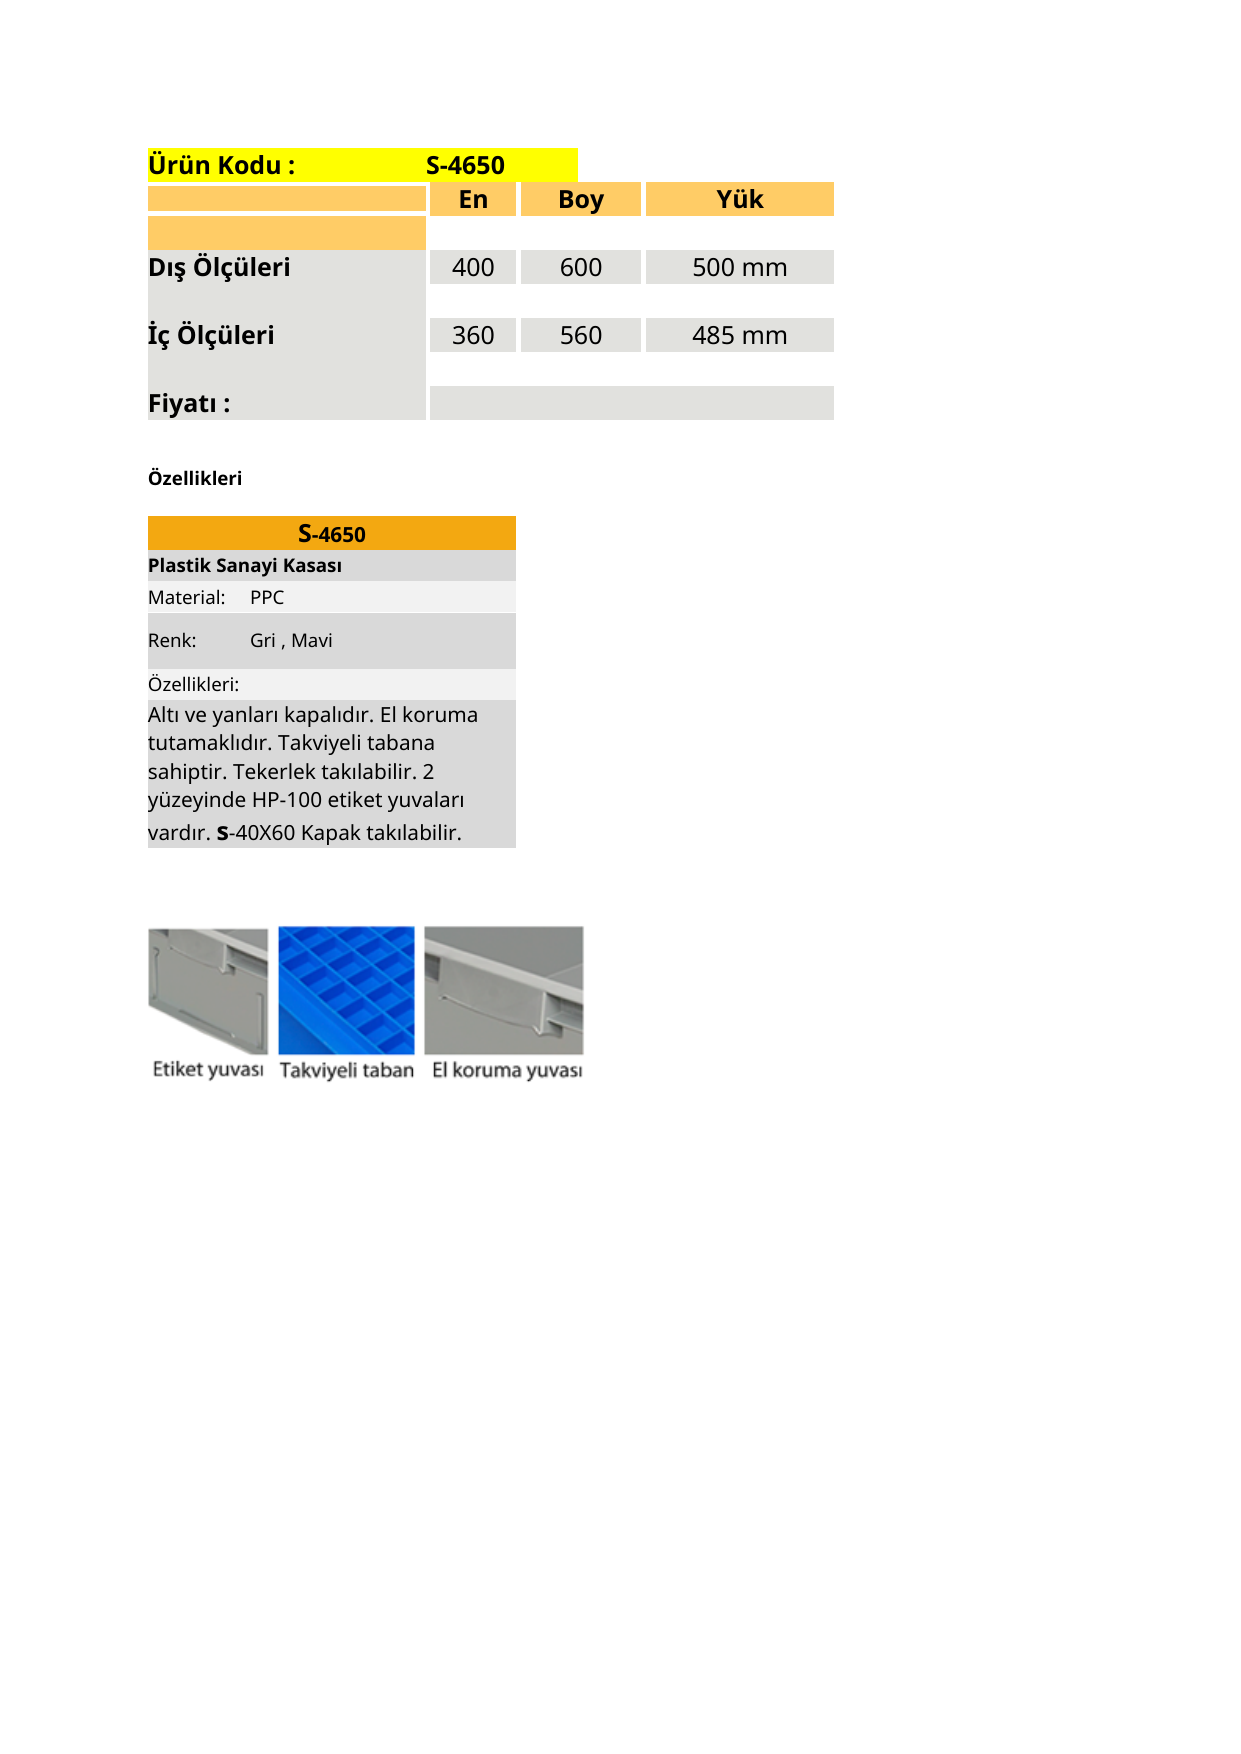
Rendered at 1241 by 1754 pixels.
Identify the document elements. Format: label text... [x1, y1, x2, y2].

table_cell [641, 284, 834, 318]
table_cell [516, 352, 641, 386]
table_cell [641, 216, 834, 250]
table_header [641, 148, 834, 182]
table_cell [148, 211, 426, 216]
table_cell 485 mm [641, 318, 646, 352]
table_cell [426, 386, 430, 420]
table_cell 560 [516, 318, 521, 352]
table_header S-4650 [148, 516, 516, 550]
table_cell Renk: [148, 613, 250, 669]
table_cell Gri , Mavi [250, 613, 516, 669]
table_cell [516, 216, 641, 250]
table_cell [148, 182, 426, 186]
table_header Ürün Kodu : [148, 148, 426, 182]
table_cell Material: [148, 581, 250, 612]
table_cell Özellikleri: [148, 669, 516, 700]
table_cell [516, 284, 641, 318]
table_cell PPC [250, 581, 516, 612]
table_cell 500 mm [641, 250, 646, 284]
table_cell 400 [426, 250, 430, 284]
table_cell Boy [516, 182, 521, 216]
table_header S-4650 [426, 148, 578, 182]
table_cell 360 [426, 318, 430, 352]
table_cell [641, 352, 834, 386]
table_cell [426, 352, 516, 386]
table_cell [426, 216, 516, 250]
table_cell En [426, 182, 430, 216]
table_header [579, 148, 641, 182]
table_cell Yük [641, 182, 646, 216]
table_cell Altı ve yanları kapalıdır. El koruma tutamaklıdır. Takviyeli tabana sahiptir. Tekerlek takılabilir. 2 yüzeyinde HP-100 etiket yuvaları vardır. s-40X60 Kapak takılabilir. [148, 700, 516, 848]
table_cell [426, 284, 516, 318]
text Özellikleri [148, 465, 1093, 490]
table_cell Plastik Sanayi Kasası [148, 550, 516, 581]
table_cell 600 [516, 250, 521, 284]
